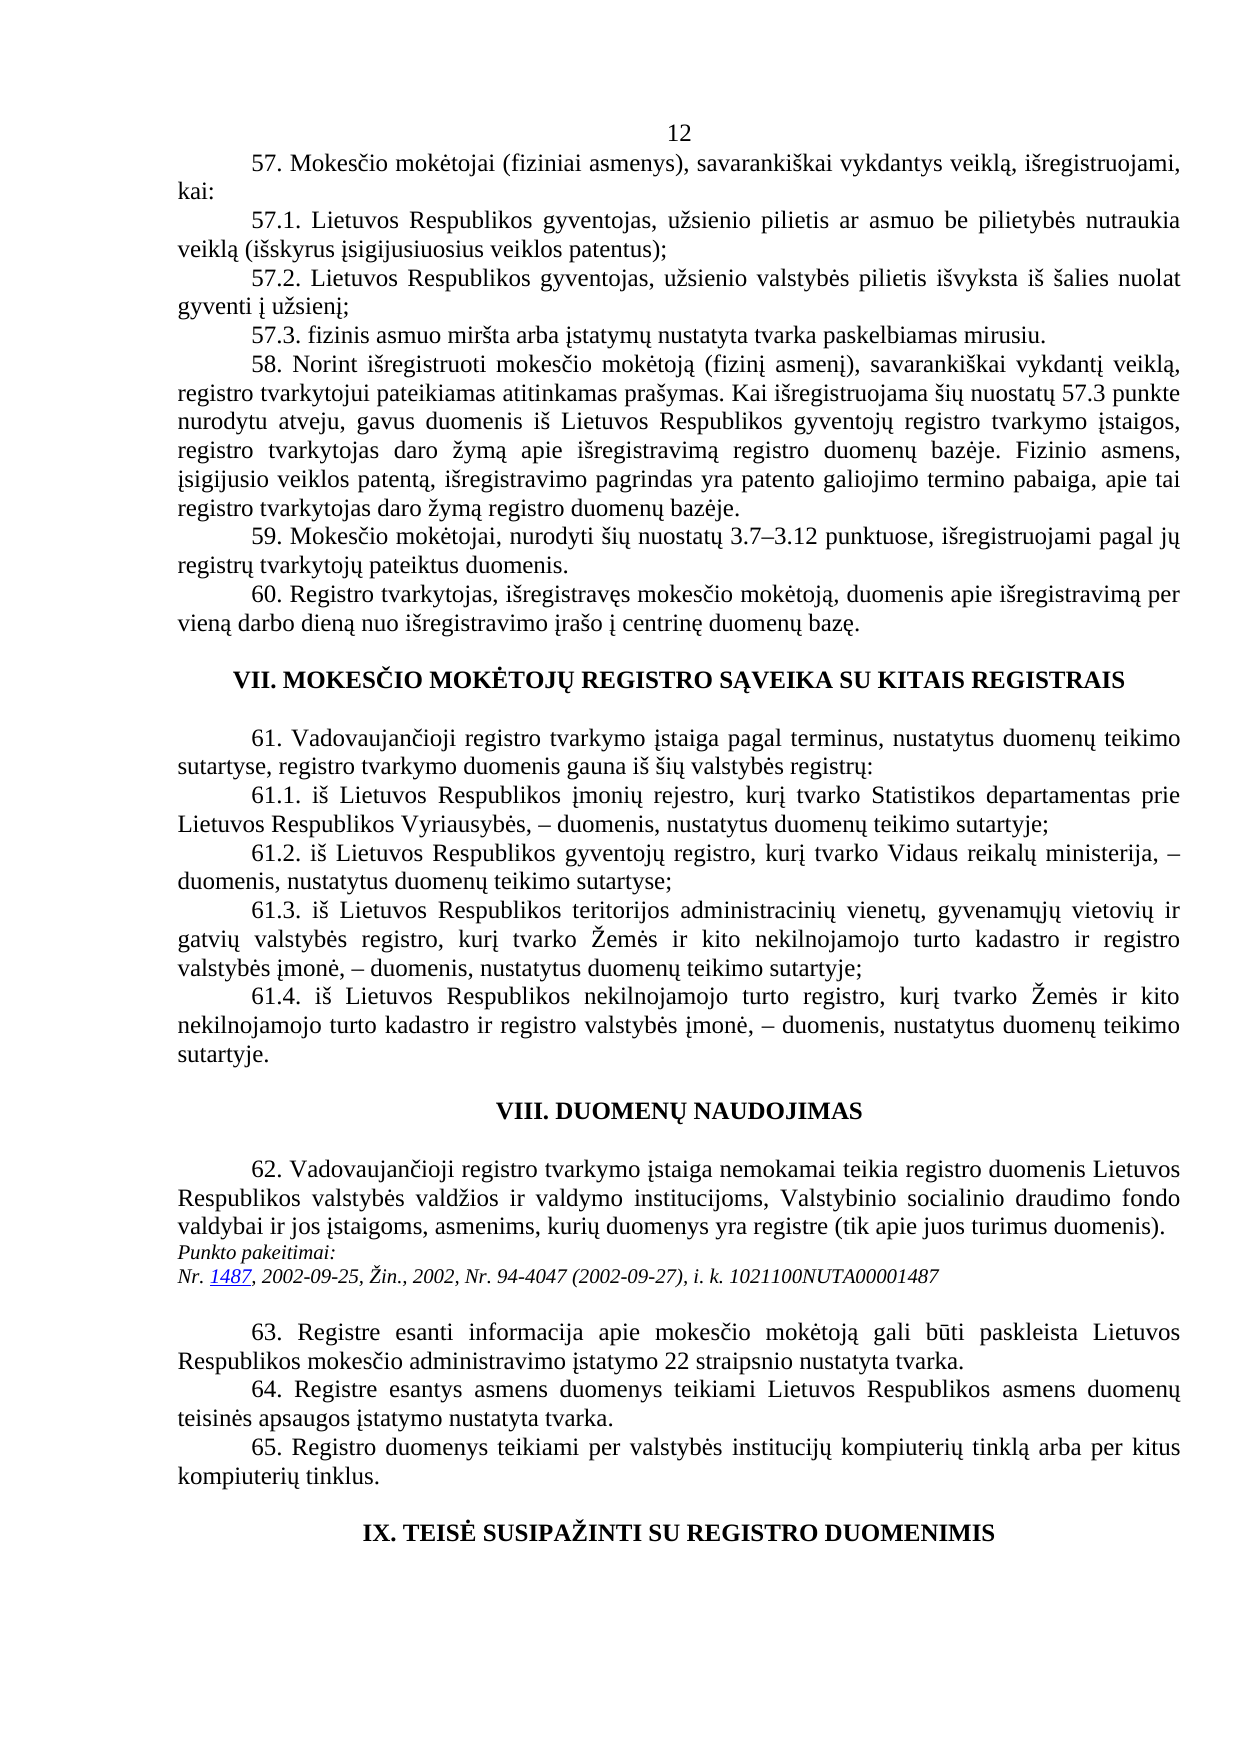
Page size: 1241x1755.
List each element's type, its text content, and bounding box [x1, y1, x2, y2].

text 65. Registro duomenys teikiami per valstybės institucijų kompiuterių tinklą arba per kitus kompiuterių tinklus. [177, 1432, 1181, 1489]
text 61.4. iš Lietuvos Respublikos nekilnojamojo turto registro, kurį tvarko Žemės ir kito nekilnojamojo turto kadastro ir registro valstybės įmonė, – duomenis, nustatytus duomenų teikimo sutartyje. [177, 981, 1181, 1068]
text 61.3. iš Lietuvos Respublikos teritorijos administracinių vienetų, gyvenamųjų vietovių ir gatvių valstybės registro, kurį tvarko Žemės ir kito nekilnojamojo turto kadastro ir registro valstybės įmonė, – duomenis, nustatytus duomenų teikimo sutartyje; [177, 895, 1181, 981]
text 57. Mokesčio mokėtojai (fiziniai asmenys), savarankiškai vykdantys veiklą, išregistruojami, kai: [177, 148, 1181, 205]
text VII. MOKESČIO MOKĖTOJŲ REGISTRO SĄVEIKA SU KITAIS REGISTRAIS [177, 665, 1181, 694]
text 62. Vadovaujančioji registro tvarkymo įstaiga nemokamai teikia registro duomenis Lietuvos Respublikos valstybės valdžios ir valdymo institucijoms, Valstybinio socialinio draudimo fondo valdybai ir jos įstaigoms, asmenims, kurių duomenys yra registre (tik apie juos turimus duomenis). [177, 1154, 1181, 1240]
text VIII. DUOMENŲ NAUDOJIMAS [177, 1096, 1181, 1125]
text 61.2. iš Lietuvos Respublikos gyventojų registro, kurį tvarko Vidaus reikalų ministerija, – duomenis, nustatytus duomenų teikimo sutartyse; [177, 838, 1181, 895]
text 58. Norint išregistruoti mokesčio mokėtoją (fizinį asmenį), savarankiškai vykdantį veiklą, registro tvarkytojui pateikiamas atitinkamas prašymas. Kai išregistruojama šių nuostatų 57.3 punkte nurodytu atveju, gavus duomenis iš Lietuvos Respublikos gyventojų registro tvarkymo įstaigos, registro tvarkytojas daro žymą apie išregistravimą registro duomenų bazėje. Fizinio asmens, įsigijusio veiklos patentą, išregistravimo pagrindas yra patento galiojimo termino pabaiga, apie tai registro tvarkytojas daro žymą registro duomenų bazėje. [177, 349, 1181, 521]
text 57.2. Lietuvos Respublikos gyventojas, užsienio valstybės pilietis išvyksta iš šalies nuolat gyventi į užsienį; [177, 263, 1181, 320]
text 64. Registre esantys asmens duomenys teikiami Lietuvos Respublikos asmens duomenų teisinės apsaugos įstatymo nustatyta tvarka. [177, 1374, 1181, 1432]
text 61. Vadovaujančioji registro tvarkymo įstaiga pagal terminus, nustatytus duomenų teikimo sutartyse, registro tvarkymo duomenis gauna iš šių valstybės registrų: [177, 723, 1181, 780]
text 59. Mokesčio mokėtojai, nurodyti šių nuostatų 3.7–3.12 punktuose, išregistruojami pagal jų registrų tvarkytojų pateiktus duomenis. [177, 521, 1181, 579]
text IX. TEISĖ SUSIPAŽINTI SU REGISTRO DUOMENIMIS [177, 1518, 1181, 1547]
text Nr. 1487, 2002-09-25, Žin., 2002, Nr. 94-4047 (2002-09-27), i. k. 1021100NUTA00001487 [177, 1264, 1181, 1288]
text 57.1. Lietuvos Respublikos gyventojas, užsienio pilietis ar asmuo be pilietybės nutraukia veiklą (išskyrus įsigijusiuosius veiklos patentus); [177, 205, 1181, 263]
text Punkto pakeitimai: [177, 1240, 1181, 1264]
text 57.3. fizinis asmuo miršta arba įstatymų nustatyta tvarka paskelbiamas mirusiu. [177, 320, 1181, 349]
text 61.1. iš Lietuvos Respublikos įmonių rejestro, kurį tvarko Statistikos departamentas prie Lietuvos Respublikos Vyriausybės, – duomenis, nustatytus duomenų teikimo sutartyje; [177, 780, 1181, 838]
text 63. Registre esanti informacija apie mokesčio mokėtoją gali būti paskleista Lietuvos Respublikos mokesčio administravimo įstatymo 22 straipsnio nustatyta tvarka. [177, 1317, 1181, 1374]
text 60. Registro tvarkytojas, išregistravęs mokesčio mokėtoją, duomenis apie išregistravimą per vieną darbo dieną nuo išregistravimo įrašo į centrinę duomenų bazę. [177, 579, 1181, 636]
